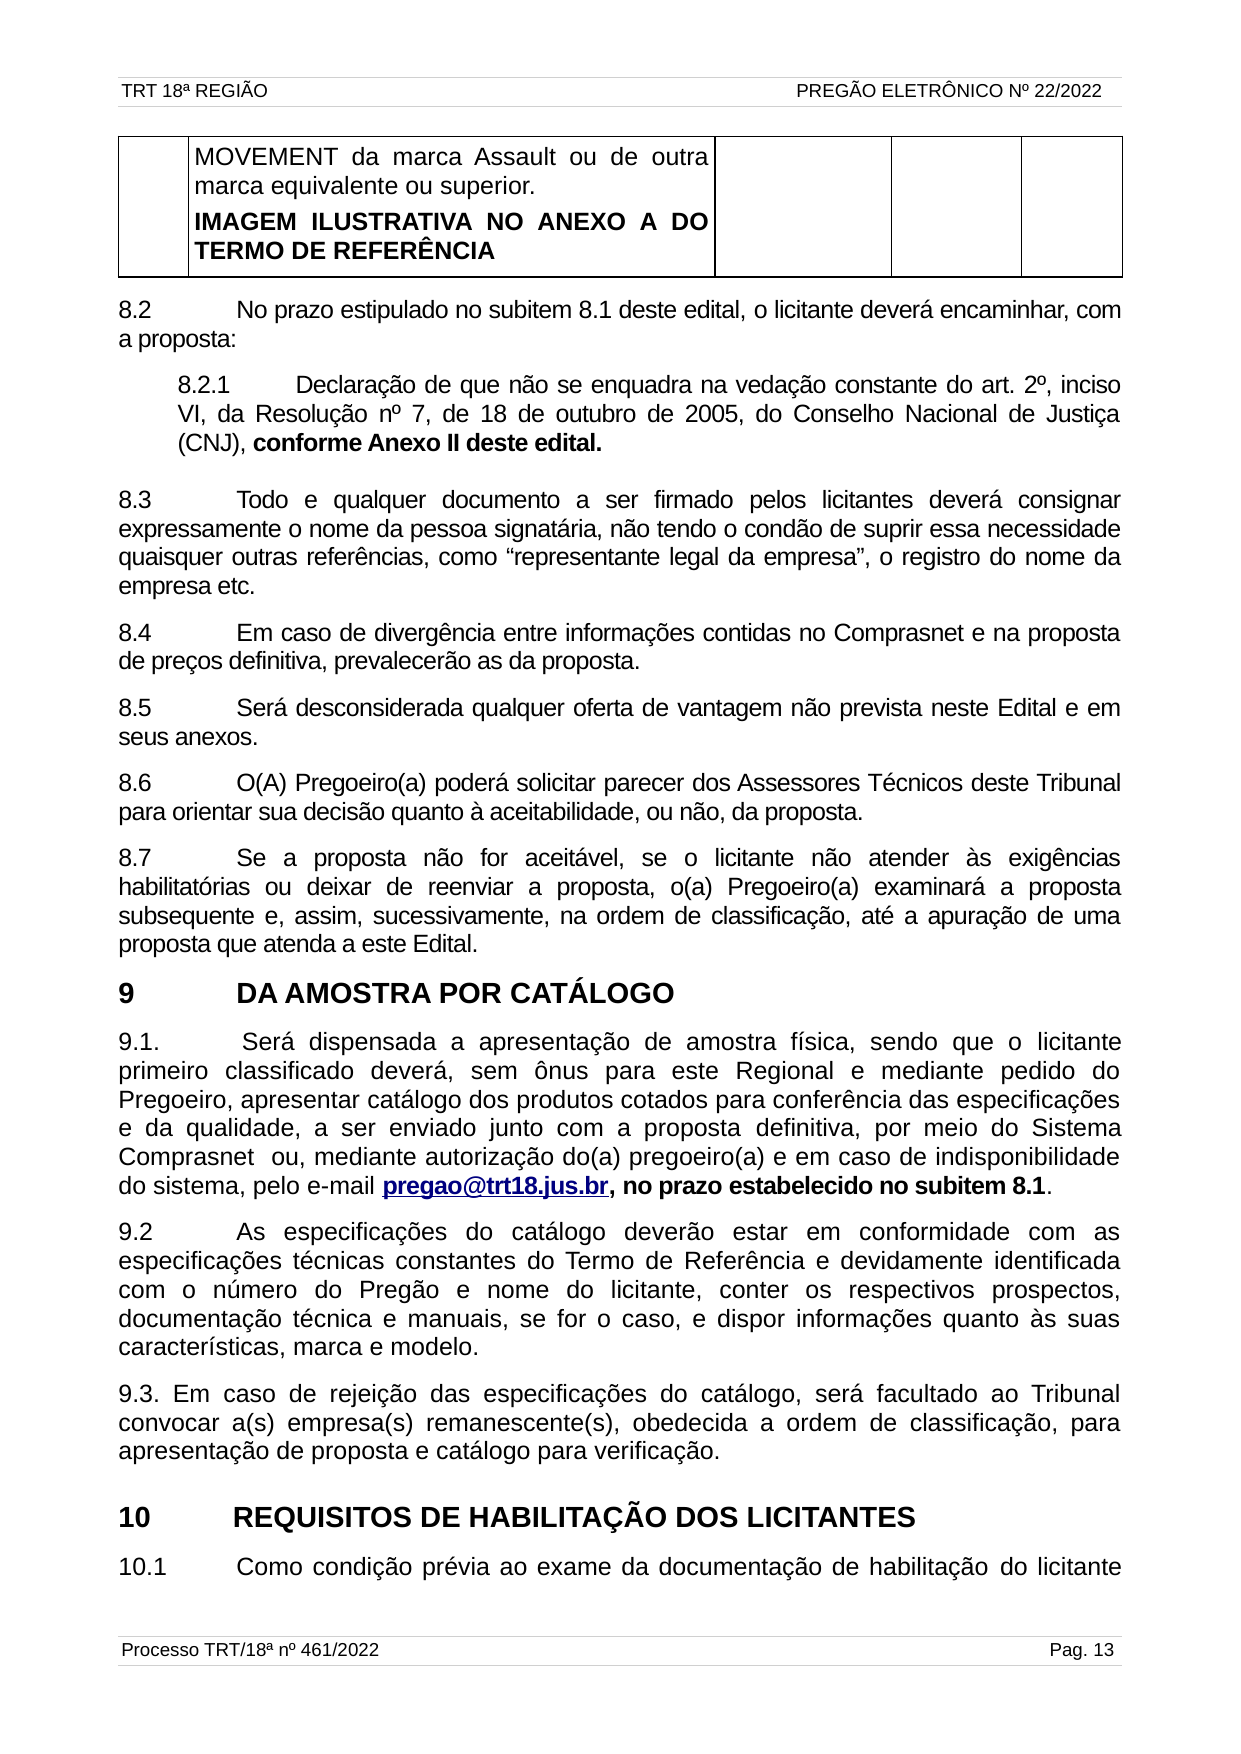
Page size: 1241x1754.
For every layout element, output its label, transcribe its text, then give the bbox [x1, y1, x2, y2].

list 8.4 Em caso de divergência entre informações contidas no Comprasnet e na proposta de preços definitiva, prevalecerão as da proposta. [118, 618, 1122, 675]
text 9.3. Em caso de rejeição das especificações do catálogo, será facultado ao Tribunal convocar a(s) empresa(s) remanescente(s), obedecida a ordem de classificação, para apresentação de proposta e catálogo para verificação. [118, 1379, 1122, 1465]
text 9.2 As especificações do catálogo deverão estar em conformidade com as especificações técnicas constantes do Termo de Referência e devidamente identificada com o número do Pregão e nome do licitante, conter os respectivos prospectos, documentação técnica e manuais, se for o caso, e dispor informações quanto às suas características, marca e modelo. [118, 1217, 1122, 1361]
text 8.2 No prazo estipulado no subitem 8.1 deste edital, o licitante deverá encaminhar, com a proposta: [118, 295, 1122, 353]
table_cell MOVEMENT da marca Assault ou de outra marca equivalente ou superior. IMAGEM ILUSTRATIVA NO ANEXO A DO TERMO DE REFERÊNCIA [189, 137, 714, 276]
list 8.5 Será desconsiderada qualquer oferta de vantagem não prevista neste Edital e em seus anexos. [118, 693, 1122, 750]
table_cell [716, 137, 891, 276]
text 9.1. Será dispensada a apresentação de amostra física, sendo que o licitante primeiro classificado deverá, sem ônus para este Regional e mediante pedido do Pregoeiro, apresentar catálogo dos produtos cotados para conferência das especificações e da qualidade, a ser enviado junto com a proposta definitiva, por meio do Sistema Comprasnet ou, mediante autorização do(a) pregoeiro(a) e em caso de indisponibilidade do sistema, pelo e-mail pregao@trt18.jus.br, no prazo estabelecido no subitem 8.1. [118, 1027, 1122, 1200]
text 10 REQUISITOS DE HABILITAÇÃO DOS LICITANTES [118, 1501, 1122, 1534]
text 9 DA AMOSTRA POR CATÁLOGO [118, 976, 1122, 1009]
text 10.1 Como condição prévia ao exame da documentação de habilitação do licitante [118, 1552, 1122, 1581]
list 8.7 Se a proposta não for aceitável, se o licitante não atender às exigências habilitatórias ou deixar de reenviar a proposta, o(a) Pregoeiro(a) examinará a proposta subsequente e, assim, sucessivamente, na ordem de classificação, até a apuração de uma proposta que atenda a este Edital. [118, 843, 1122, 958]
table_cell [119, 137, 188, 276]
table_cell [1022, 137, 1122, 276]
text 8.2.1 Declaração de que não se enquadra na vedação constante do art. 2º, inciso VI, da Resolução nº 7, de 18 de outubro de 2005, do Conselho Nacional de Justiça (CNJ), conforme Anexo II deste edital. [177, 370, 1122, 457]
table_cell [892, 137, 1021, 276]
list 8.6 O(A) Pregoeiro(a) poderá solicitar parecer dos Assessores Técnicos deste Tribunal para orientar sua decisão quanto à aceitabilidade, ou não, da proposta. [118, 768, 1122, 826]
list 8.3 Todo e qualquer documento a ser firmado pelos licitantes deverá consignar expressamente o nome da pessoa signatária, não tendo o condão de suprir essa necessidade quaisquer outras referências, como “representante legal da empresa”, o registro do nome da empresa etc. [118, 485, 1122, 600]
